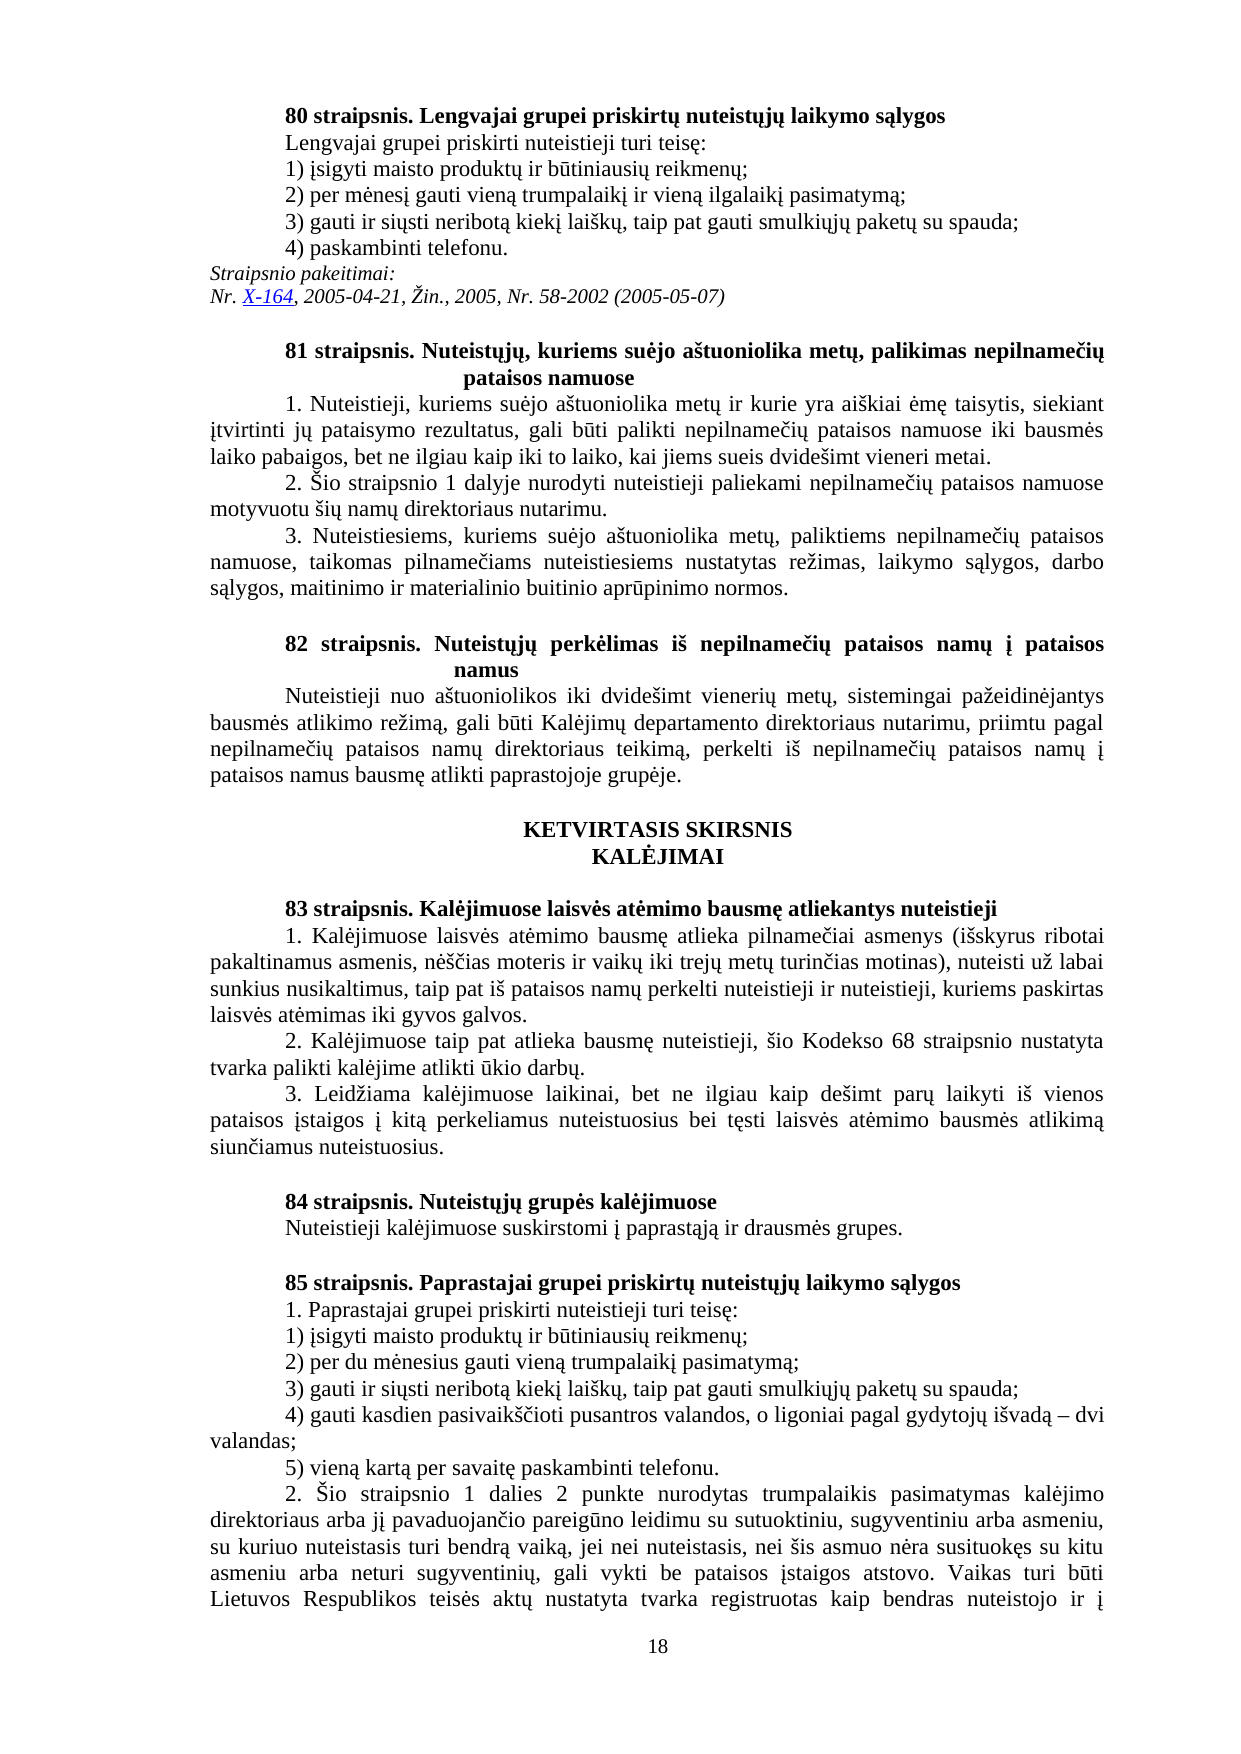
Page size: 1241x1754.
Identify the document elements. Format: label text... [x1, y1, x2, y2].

text 2. Šio straipsnio 1 dalies 2 punkte nurodytas trumpalaikis pasimatymas kalėjimo direktoriaus arba jį pavaduojančio pareigūno leidimu su sutuoktiniu, sugyventiniu arba asmeniu, su kuriuo nuteistasis turi bendrą vaiką, jei nei nuteistasis, nei šis asmuo nėra susituokęs su kitu asmeniu arba neturi sugyventinių, gali vykti be pataisos įstaigos atstovo. Vaikas turi būti Lietuvos Respublikos teisės aktų nustatyta tvarka registruotas kaip bendras nuteistojo ir į [210, 1480, 1106, 1612]
text Nuteistieji nuo aštuoniolikos iki dvidešimt vienerių metų, sistemingai pažeidinėjantys bausmės atlikimo režimą, gali būti Kalėjimų departamento direktoriaus nutarimu, priimtu pagal nepilnamečių pataisos namų direktoriaus teikimą, perkelti iš nepilnamečių pataisos namų į pataisos namus bausmę atlikti paprastojoje grupėje. [210, 682, 1106, 788]
text 1. Paprastajai grupei priskirti nuteistieji turi teisę: [210, 1296, 1106, 1322]
text 3. Leidžiama kalėjimuose laikinai, bet ne ilgiau kaip dešimt parų laikyti iš vienos pataisos įstaigos į kitą perkeliamus nuteistuosius bei tęsti laisvės atėmimo bausmės atlikimą siunčiamus nuteistuosius. [210, 1080, 1106, 1159]
text 2. Šio straipsnio 1 dalyje nurodyti nuteistieji paliekami nepilnamečių pataisos namuose motyvuotu šių namų direktoriaus nutarimu. [210, 469, 1106, 522]
text 3) gauti ir siųsti neribotą kiekį laiškų, taip pat gauti smulkiųjų paketų su spauda; [210, 1375, 1106, 1401]
text 2) per du mėnesius gauti vieną trumpalaikį pasimatymą; [210, 1348, 1106, 1375]
text 1. Nuteistieji, kuriems suėjo aštuoniolika metų ir kurie yra aiškiai ėmę taisytis, siekiant įtvirtinti jų pataisymo rezultatus, gali būti palikti nepilnamečių pataisos namuose iki bausmės laiko pabaigos, bet ne ilgiau kaip iki to laiko, kai jiems sueis dvidešimt vieneri metai. [210, 390, 1106, 469]
subtitle KALĖJIMAI [210, 843, 1106, 869]
text 84 straipsnis. Nuteistųjų grupės kalėjimuose [210, 1188, 1106, 1214]
text 4) paskambinti telefonu. [210, 234, 1106, 260]
text 5) vieną kartą per savaitę paskambinti telefonu. [210, 1454, 1106, 1480]
text 82 straipsnis. Nuteistųjų perkėlimas iš nepilnamečių pataisos namų į pataisos namus [285, 629, 1106, 682]
text Nr. X-164, 2005-04-21, Žin., 2005, Nr. 58-2002 (2005-05-07) [210, 284, 1106, 308]
text 4) gauti kasdien pasivaikščioti pusantros valandos, o ligoniai pagal gydytojų išvadą – dvi valandas; [210, 1401, 1106, 1454]
text 1) įsigyti maisto produktų ir būtiniausių reikmenų; [210, 155, 1106, 181]
text Lengvajai grupei priskirti nuteistieji turi teisę: [210, 129, 1106, 155]
text 2) per mėnesį gauti vieną trumpalaikį ir vieną ilgalaikį pasimatymą; [210, 181, 1106, 208]
text 83 straipsnis. Kalėjimuose laisvės atėmimo bausmę atliekantys nuteistieji [210, 896, 1106, 922]
subtitle Ketvirtasis skirsnis [210, 816, 1106, 843]
text 1) įsigyti maisto produktų ir būtiniausių reikmenų; [210, 1322, 1106, 1348]
text 3. Nuteistiesiems, kuriems suėjo aštuoniolika metų, paliktiems nepilnamečių pataisos namuose, taikomas pilnamečiams nuteistiesiems nustatytas režimas, laikymo sąlygos, darbo sąlygos, maitinimo ir materialinio buitinio aprūpinimo normos. [210, 522, 1106, 601]
text 1. Kalėjimuose laisvės atėmimo bausmę atlieka pilnamečiai asmenys (išskyrus ribotai pakaltinamus asmenis, nėščias moteris ir vaikų iki trejų metų turinčias motinas), nuteisti už labai sunkius nusikaltimus, taip pat iš pataisos namų perkelti nuteistieji ir nuteistieji, kuriems paskirtas laisvės atėmimas iki gyvos galvos. [210, 922, 1106, 1027]
text 85 straipsnis. Paprastajai grupei priskirtų nuteistųjų laikymo sąlygos [210, 1269, 1106, 1296]
text 81 straipsnis. Nuteistųjų, kuriems suėjo aštuoniolika metų, palikimas nepilnamečių pataisos namuose [285, 337, 1106, 390]
text Straipsnio pakeitimai: [210, 260, 1106, 284]
text 2. Kalėjimuose taip pat atlieka bausmę nuteistieji, šio Kodekso 68 straipsnio nustatyta tvarka palikti kalėjime atlikti ūkio darbų. [210, 1027, 1106, 1080]
text Nuteistieji kalėjimuose suskirstomi į paprastąją ir drausmės grupes. [210, 1214, 1106, 1241]
text 3) gauti ir siųsti neribotą kiekį laiškų, taip pat gauti smulkiųjų paketų su spauda; [210, 208, 1106, 234]
text 80 straipsnis. Lengvajai grupei priskirtų nuteistųjų laikymo sąlygos [210, 102, 1106, 129]
